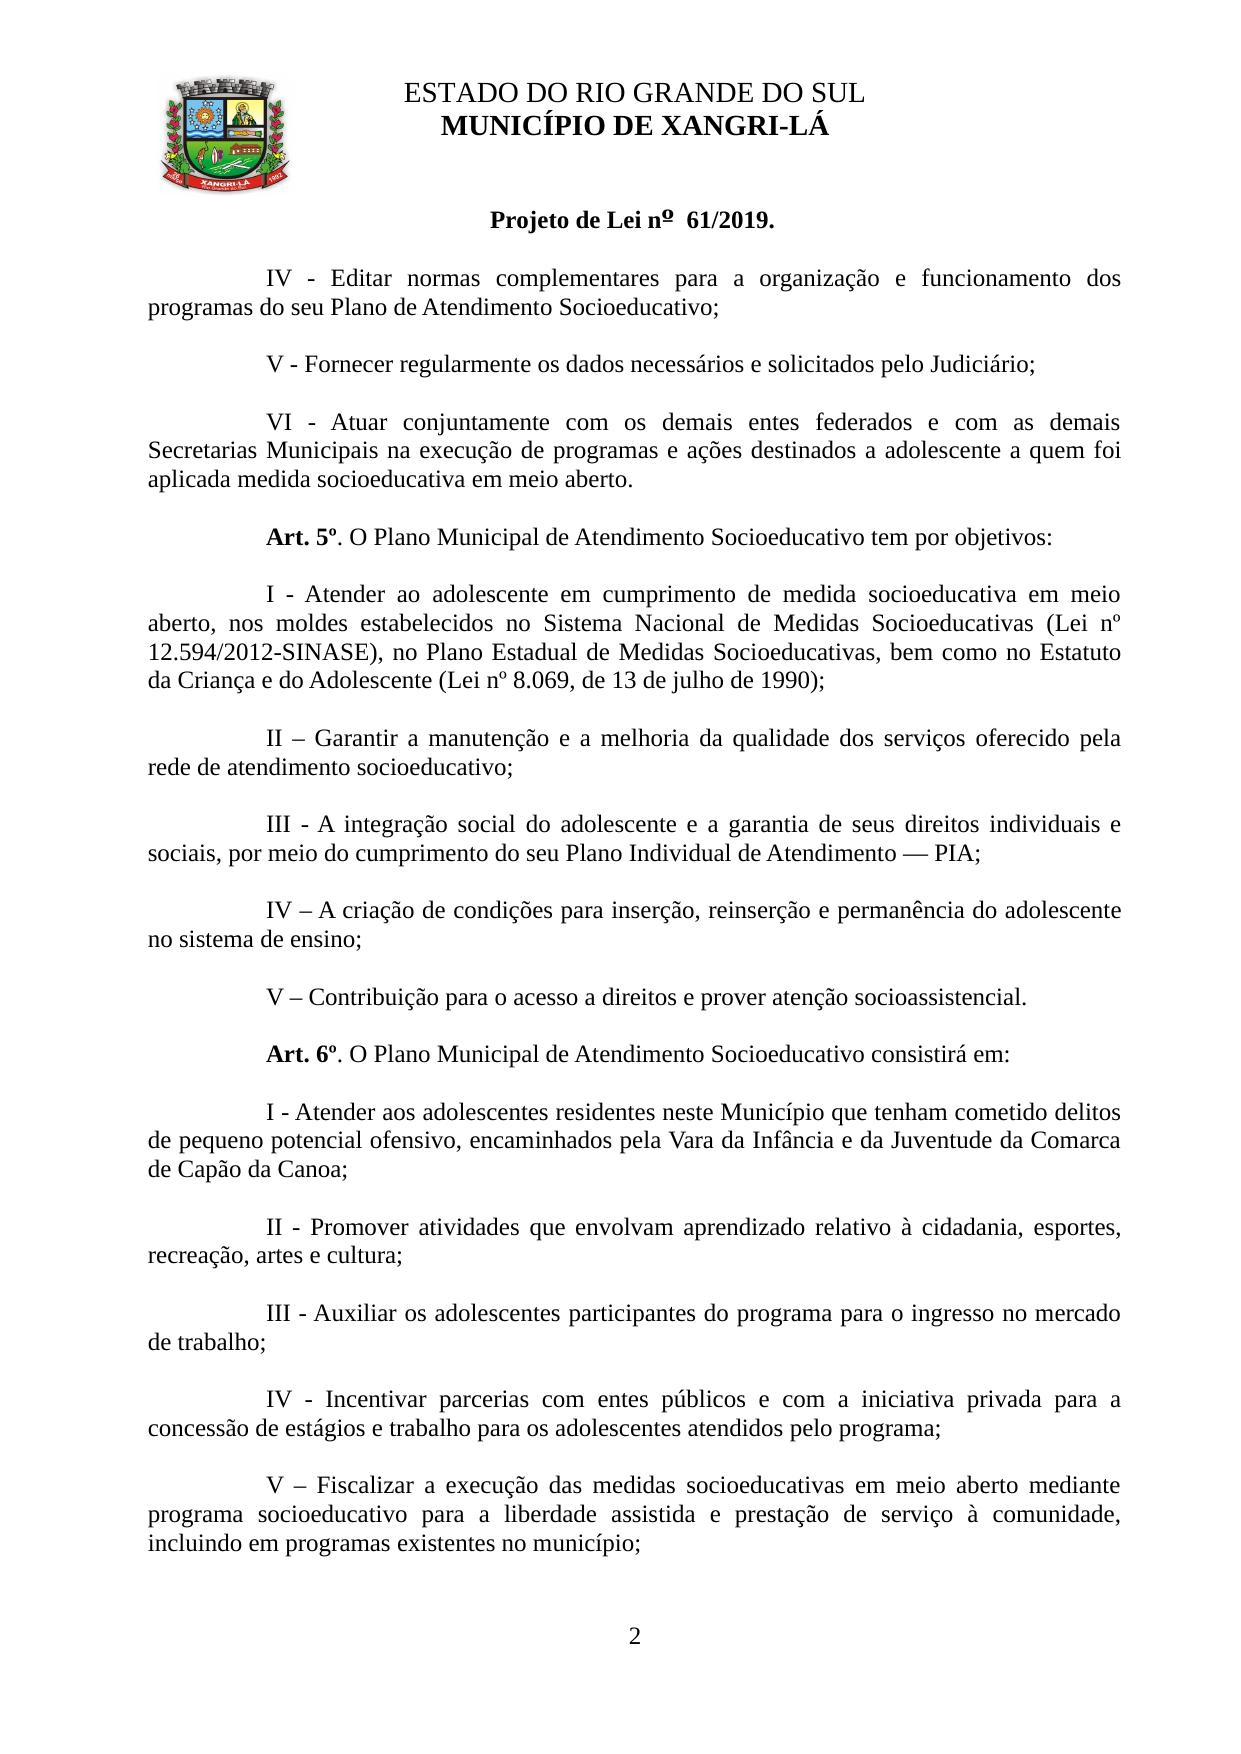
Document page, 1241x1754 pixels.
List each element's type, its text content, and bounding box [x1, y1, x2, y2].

text III - Auxiliar os adolescentes participantes do programa para o ingresso no mercado de trabalho; [148, 1298, 1122, 1356]
text VI - Atuar conjuntamente com os demais entes federados e com as demais Secretarias Municipais na execução de programas e ações destinados a adolescente a quem foi aplicada medida socioeducativa em meio aberto. [148, 407, 1122, 493]
text V - Fornecer regularmente os dados necessários e solicitados pelo Judiciário; [148, 349, 1122, 378]
text I - Atender aos adolescentes residentes neste Município que tenham cometido delitos de pequeno potencial ofensivo, encaminhados pela Vara da Infância e da Juventude da Comarca de Capão da Canoa; [148, 1097, 1122, 1183]
text III - A integração social do adolescente e a garantia de seus direitos individuais e sociais, por meio do cumprimento do seu Plano Individual de Atendimento — PIA; [148, 809, 1122, 867]
text II - Promover atividades que envolvam aprendizado relativo à cidadania, esportes, recreação, artes e cultura; [148, 1212, 1122, 1269]
text Art. 5º. O Plano Municipal de Atendimento Socioeducativo tem por objetivos: [148, 522, 1122, 551]
text IV - Incentivar parcerias com entes públicos e com a iniciativa privada para a concessão de estágios e trabalho para os adolescentes atendidos pelo programa; [148, 1384, 1122, 1442]
text II – Garantir a manutenção e a melhoria da qualidade dos serviços oferecido pela rede de atendimento socioeducativo; [148, 723, 1122, 781]
text V – Fiscalizar a execução das medidas socioeducativas em meio aberto mediante programa socioeducativo para a liberdade assistida e prestação de serviço à comunidade, incluindo em programas existentes no município; [148, 1471, 1122, 1557]
text I - Atender ao adolescente em cumprimento de medida socioeducativa em meio aberto, nos moldes estabelecidos no Sistema Nacional de Medidas Socioeducativas (Lei nº 12.594/2012-SINASE), no Plano Estadual de Medidas Socioeducativas, bem como no Estatuto da Criança e do Adolescente (Lei nº 8.069, de 13 de julho de 1990); [148, 579, 1122, 694]
text IV - Editar normas complementares para a organização e funcionamento dos programas do seu Plano de Atendimento Socioeducativo; [148, 263, 1122, 321]
text V – Contribuição para o acesso a direitos e prover atenção socioassistencial. [148, 982, 1122, 1011]
text Art. 6º. O Plano Municipal de Atendimento Socioeducativo consistirá em: [148, 1039, 1122, 1068]
text IV – A criação de condições para inserção, reinserção e permanência do adolescente no sistema de ensino; [148, 896, 1122, 953]
